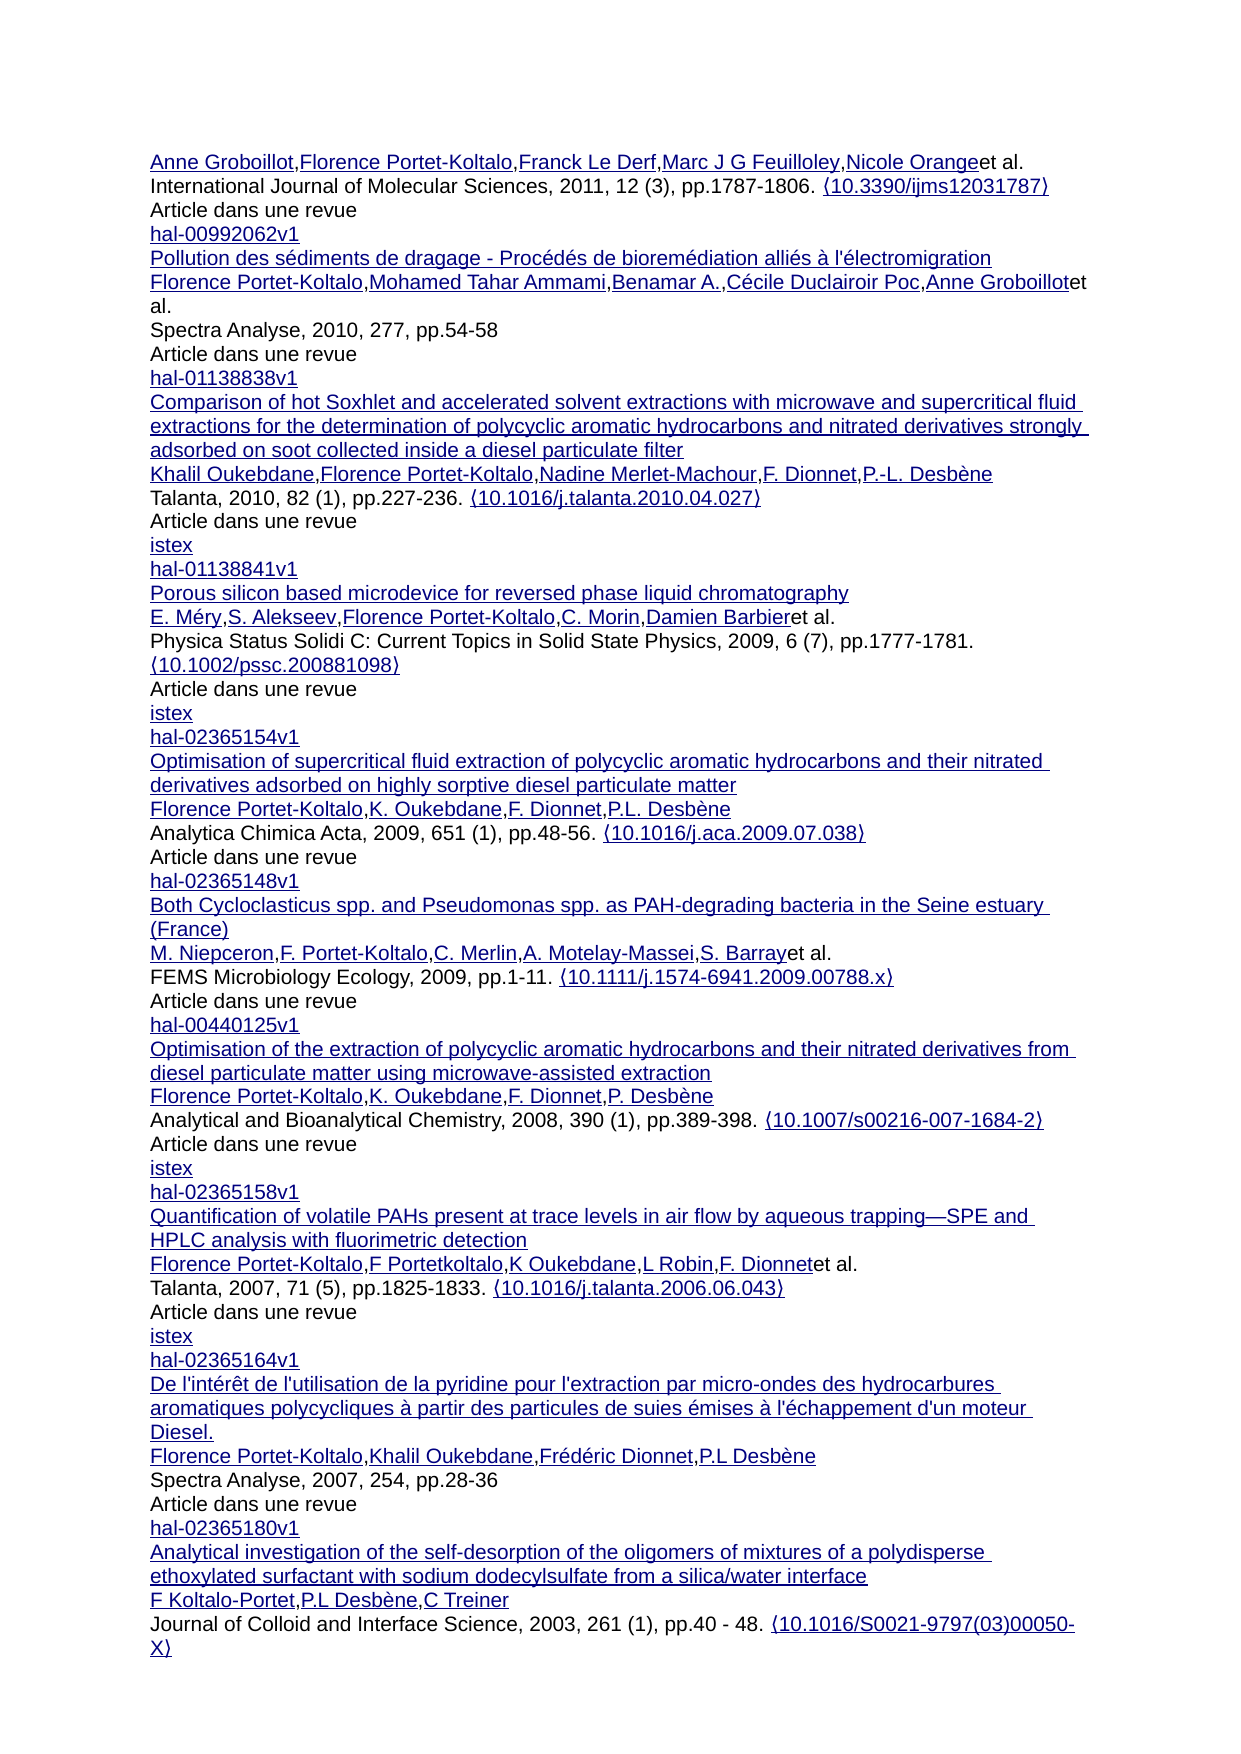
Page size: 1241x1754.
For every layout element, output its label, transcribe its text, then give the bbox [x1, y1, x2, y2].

table_cell Optimisation of supercritical fluid extraction of polycyclic aromatic hydrocarbons and their nitrated derivatives adsorbed on highly sorptive diesel particulate matter Florence Portet-Koltalo,K. Oukebdane,F. Dionnet,P.L. Desbène Analytica Chimica Acta, 2009, 651 (1), pp.48-56. ⟨10.1016/j.aca.2009.07.038⟩ Article dans une revue hal-02365148v1 [150, 749, 1090, 893]
table_cell Anne Groboillot,Florence Portet-Koltalo,Franck Le Derf,Marc J G Feuilloley,Nicole Orangeet al. International Journal of Molecular Sciences, 2011, 12 (3), pp.1787-1806. ⟨10.3390/ijms12031787⟩ Article dans une revue hal-00992062v1 [150, 150, 1090, 246]
table_cell Optimisation of the extraction of polycyclic aromatic hydrocarbons and their nitrated derivatives from diesel particulate matter using microwave-assisted extraction Florence Portet-Koltalo,K. Oukebdane,F. Dionnet,P. Desbène Analytical and Bioanalytical Chemistry, 2008, 390 (1), pp.389-398. ⟨10.1007/s00216-007-1684-2⟩ Article dans une revue istex hal-02365158v1 [150, 1036, 1090, 1204]
table_cell Comparison of hot Soxhlet and accelerated solvent extractions with microwave and supercritical fluid extractions for the determination of polycyclic aromatic hydrocarbons and nitrated derivatives strongly adsorbed on soot collected inside a diesel particulate filter Khalil Oukebdane,Florence Portet-Koltalo,Nadine Merlet-Machour,F. Dionnet,P.-L. Desbène Talanta, 2010, 82 (1), pp.227-236. ⟨10.1016/j.talanta.2010.04.027⟩ Article dans une revue istex hal-01138841v1 [150, 390, 1090, 581]
table_cell Porous silicon based microdevice for reversed phase liquid chromatography E. Méry,S. Alekseev,Florence Portet-Koltalo,C. Morin,Damien Barbieret al. Physica Status Solidi C: Current Topics in Solid State Physics, 2009, 6 (7), pp.1777-1781. ⟨10.1002/pssc.200881098⟩ Article dans une revue istex hal-02365154v1 [150, 581, 1090, 749]
table_cell Pollution des sédiments de dragage - Procédés de bioremédiation alliés à l'électromigration Florence Portet-Koltalo,Mohamed Tahar Ammami,Benamar A.,Cécile Duclairoir Poc,Anne Groboillotet al. Spectra Analyse, 2010, 277, pp.54-58 Article dans une revue hal-01138838v1 [150, 246, 1090, 389]
table_cell De l'intérêt de l'utilisation de la pyridine pour l'extraction par micro-ondes des hydrocarbures aromatiques polycycliques à partir des particules de suies émises à l'échappement d'un moteur Diesel. Florence Portet-Koltalo,Khalil Oukebdane,Frédéric Dionnet,P.L Desbène Spectra Analyse, 2007, 254, pp.28-36 Article dans une revue hal-02365180v1 [150, 1372, 1090, 1539]
table_cell Analytical investigation of the self-desorption of the oligomers of mixtures of a polydisperse ethoxylated surfactant with sodium dodecylsulfate from a silica/water interface F Koltalo-Portet,P.L Desbène,C Treiner Journal of Colloid and Interface Science, 2003, 261 (1), pp.40 - 48. ⟨10.1016/S0021-9797(03)00050-X⟩ [150, 1540, 1090, 1659]
table_cell Quantification of volatile PAHs present at trace levels in air flow by aqueous trapping—SPE and HPLC analysis with fluorimetric detection Florence Portet-Koltalo,F Portetkoltalo,K Oukebdane,L Robin,F. Dionnetet al. Talanta, 2007, 71 (5), pp.1825-1833. ⟨10.1016/j.talanta.2006.06.043⟩ Article dans une revue istex hal-02365164v1 [150, 1204, 1090, 1372]
table_cell Both Cycloclasticus spp. and Pseudomonas spp. as PAH-degrading bacteria in the Seine estuary (France) M. Niepceron,F. Portet-Koltalo,C. Merlin,A. Motelay-Massei,S. Barrayet al. FEMS Microbiology Ecology, 2009, pp.1-11. ⟨10.1111/j.1574-6941.2009.00788.x⟩ Article dans une revue hal-00440125v1 [150, 893, 1090, 1036]
